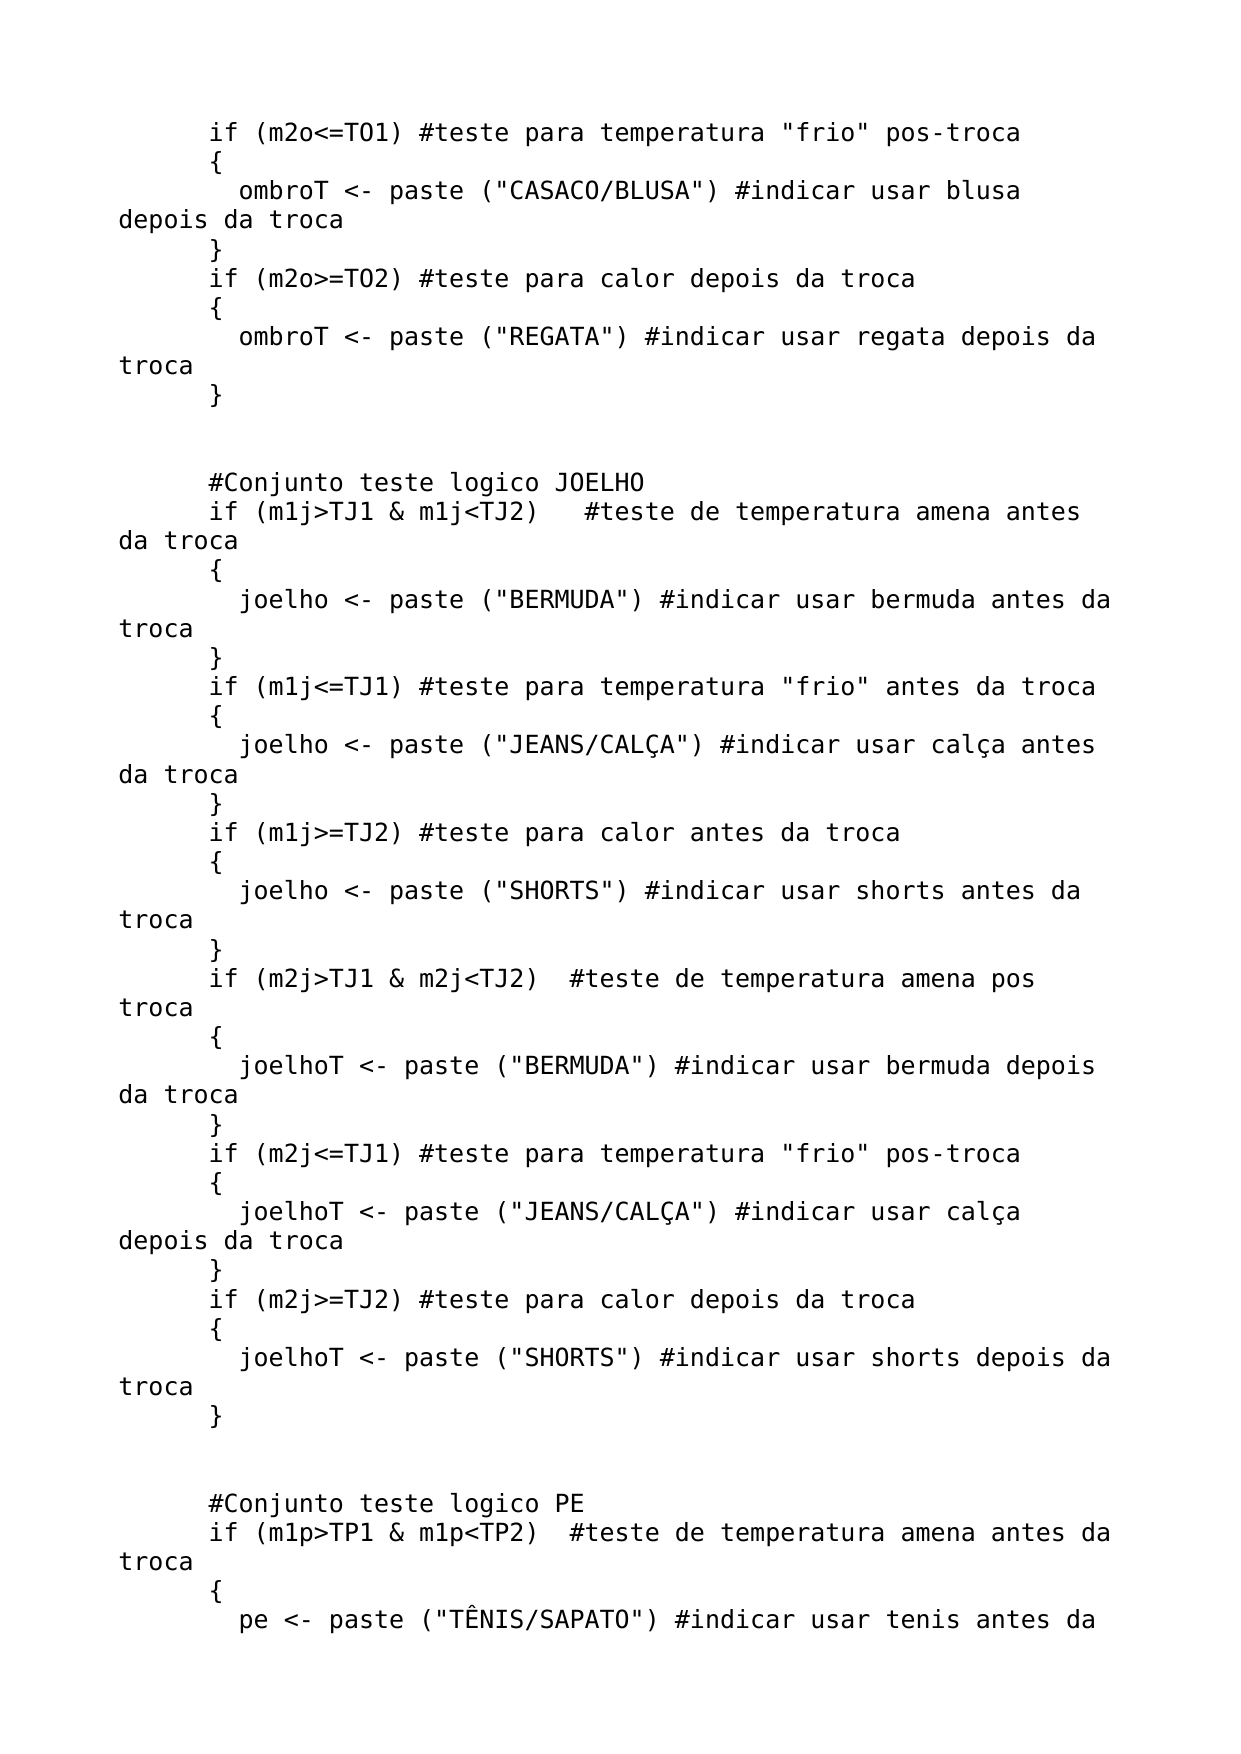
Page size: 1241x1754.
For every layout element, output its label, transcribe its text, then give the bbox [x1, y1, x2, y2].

text if (m2o<=TO1) #teste para temperatura "frio" pos-troca { ombroT <- paste ("CASACO/BLUSA") #indicar usar blusa depois da troca } if (m2o>=TO2) #teste para calor depois da troca { ombroT <- paste ("REGATA") #indicar usar regata depois da troca } #Conjunto teste logico JOELHO if (m1j>TJ1 & m1j<TJ2) #teste de temperatura amena antes da troca { joelho <- paste ("BERMUDA") #indicar usar bermuda antes da troca } if (m1j<=TJ1) #teste para temperatura "frio" antes da troca { joelho <- paste ("JEANS/CALÇA") #indicar usar calça antes da troca } if (m1j>=TJ2) #teste para calor antes da troca { joelho <- paste ("SHORTS") #indicar usar shorts antes da troca } if (m2j>TJ1 & m2j<TJ2) #teste de temperatura amena pos troca { joelhoT <- paste ("BERMUDA") #indicar usar bermuda depois da troca } if (m2j<=TJ1) #teste para temperatura "frio" pos-troca { joelhoT <- paste ("JEANS/CALÇA") #indicar usar calça depois da troca } if (m2j>=TJ2) #teste para calor depois da troca { joelhoT <- paste ("SHORTS") #indicar usar shorts depois da troca } #Conjunto teste logico PE if (m1p>TP1 & m1p<TP2) #teste de temperatura amena antes da troca { pe <- paste ("TÊNIS/SAPATO") #indicar usar tenis antes da [118, 118, 1122, 1635]
